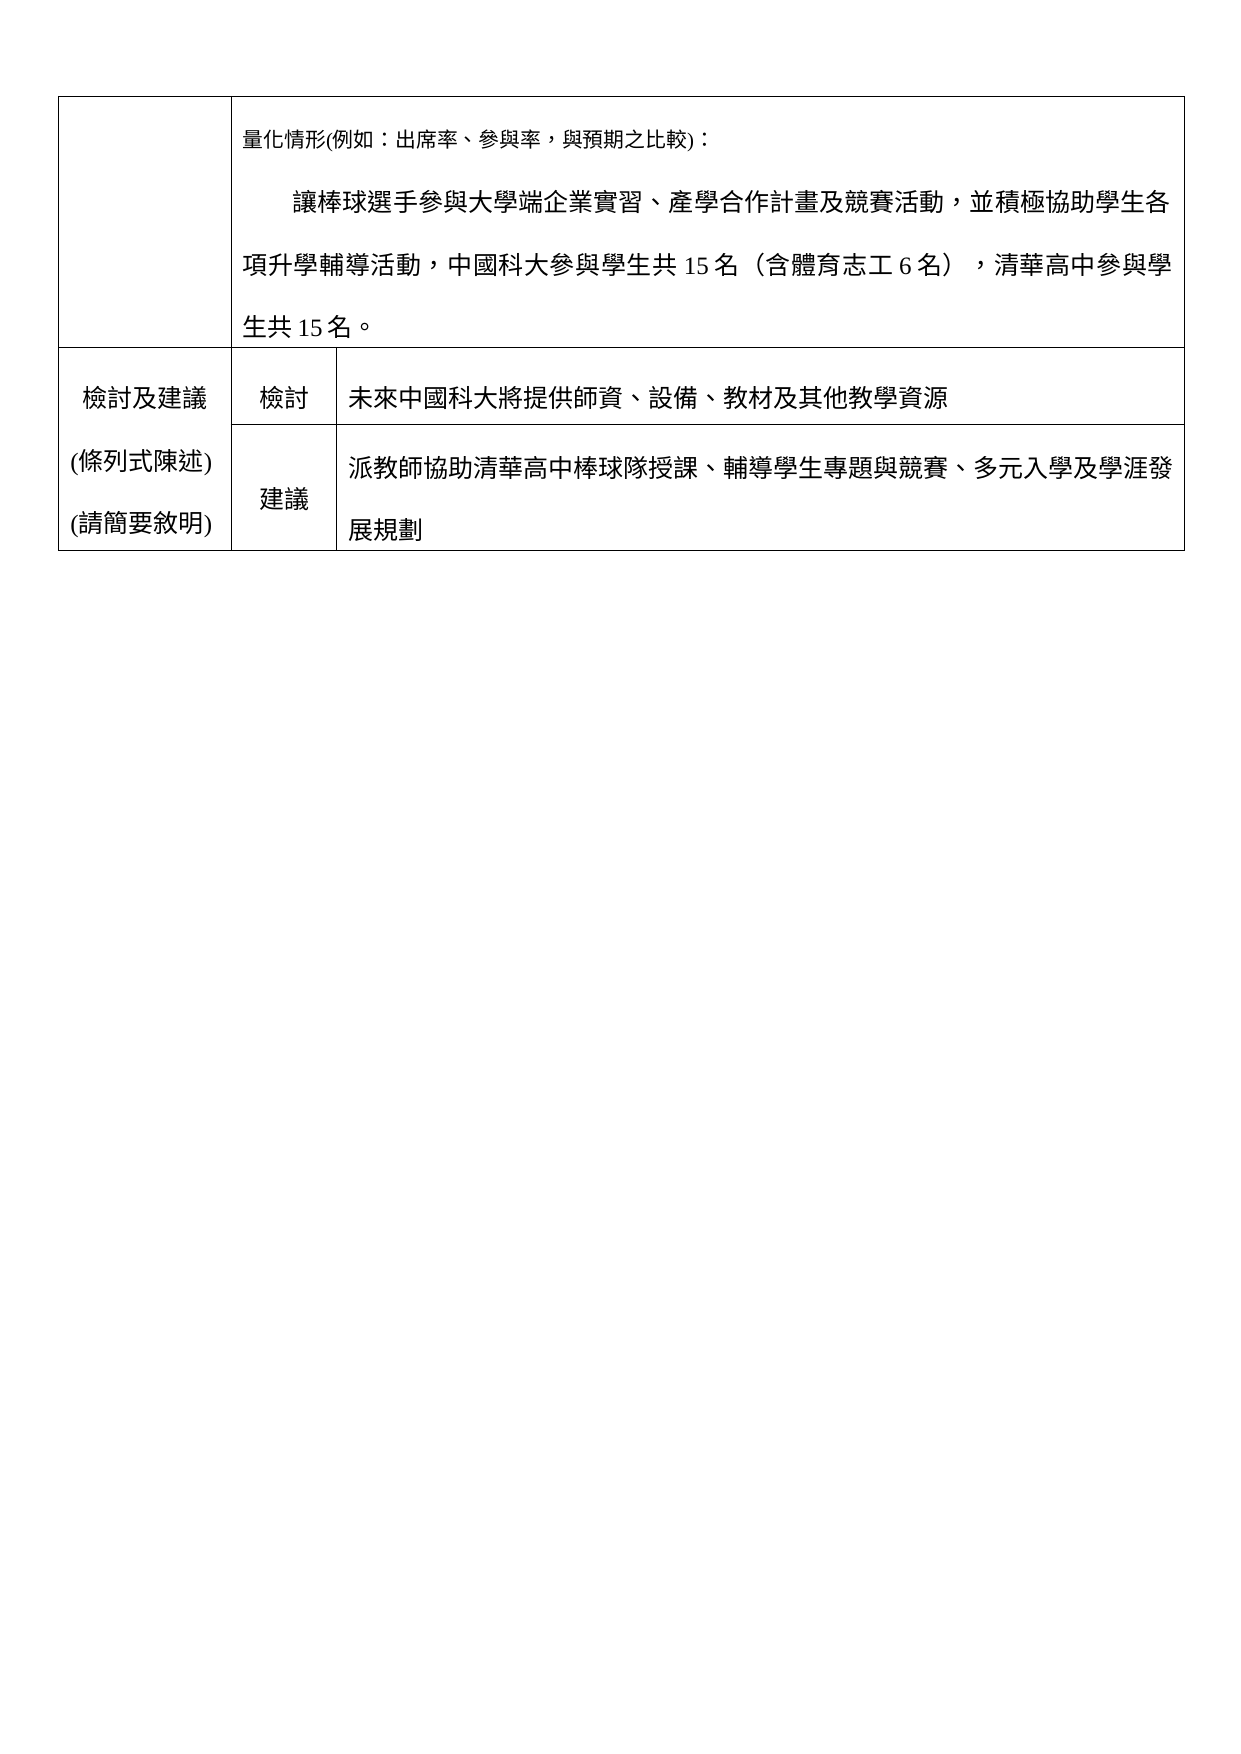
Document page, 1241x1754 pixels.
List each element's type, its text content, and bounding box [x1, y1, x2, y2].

table_cell 量化情形(例如：出席率、參與率，與預期之比較)： 讓棒球選手參與大學端企業實習、產學合作計畫及競賽活動，並積極協助學生各項升學輔導活動，中國科大參與學生共15名（含體育志工6名），清華高中參與學生共15名。 [232, 97, 1184, 347]
table_cell 檢討及建議 (條列式陳述) (請簡要敘明) [59, 348, 231, 550]
table_cell [59, 97, 231, 347]
table_cell 檢討 [232, 348, 336, 424]
table_cell 未來中國科大將提供師資、設備、教材及其他教學資源 [337, 348, 1184, 424]
table_cell 派教師協助清華高中棒球隊授課、輔導學生專題與競賽、多元入學及學涯發展規劃 [337, 425, 1184, 550]
table_cell 建議 [232, 425, 336, 550]
